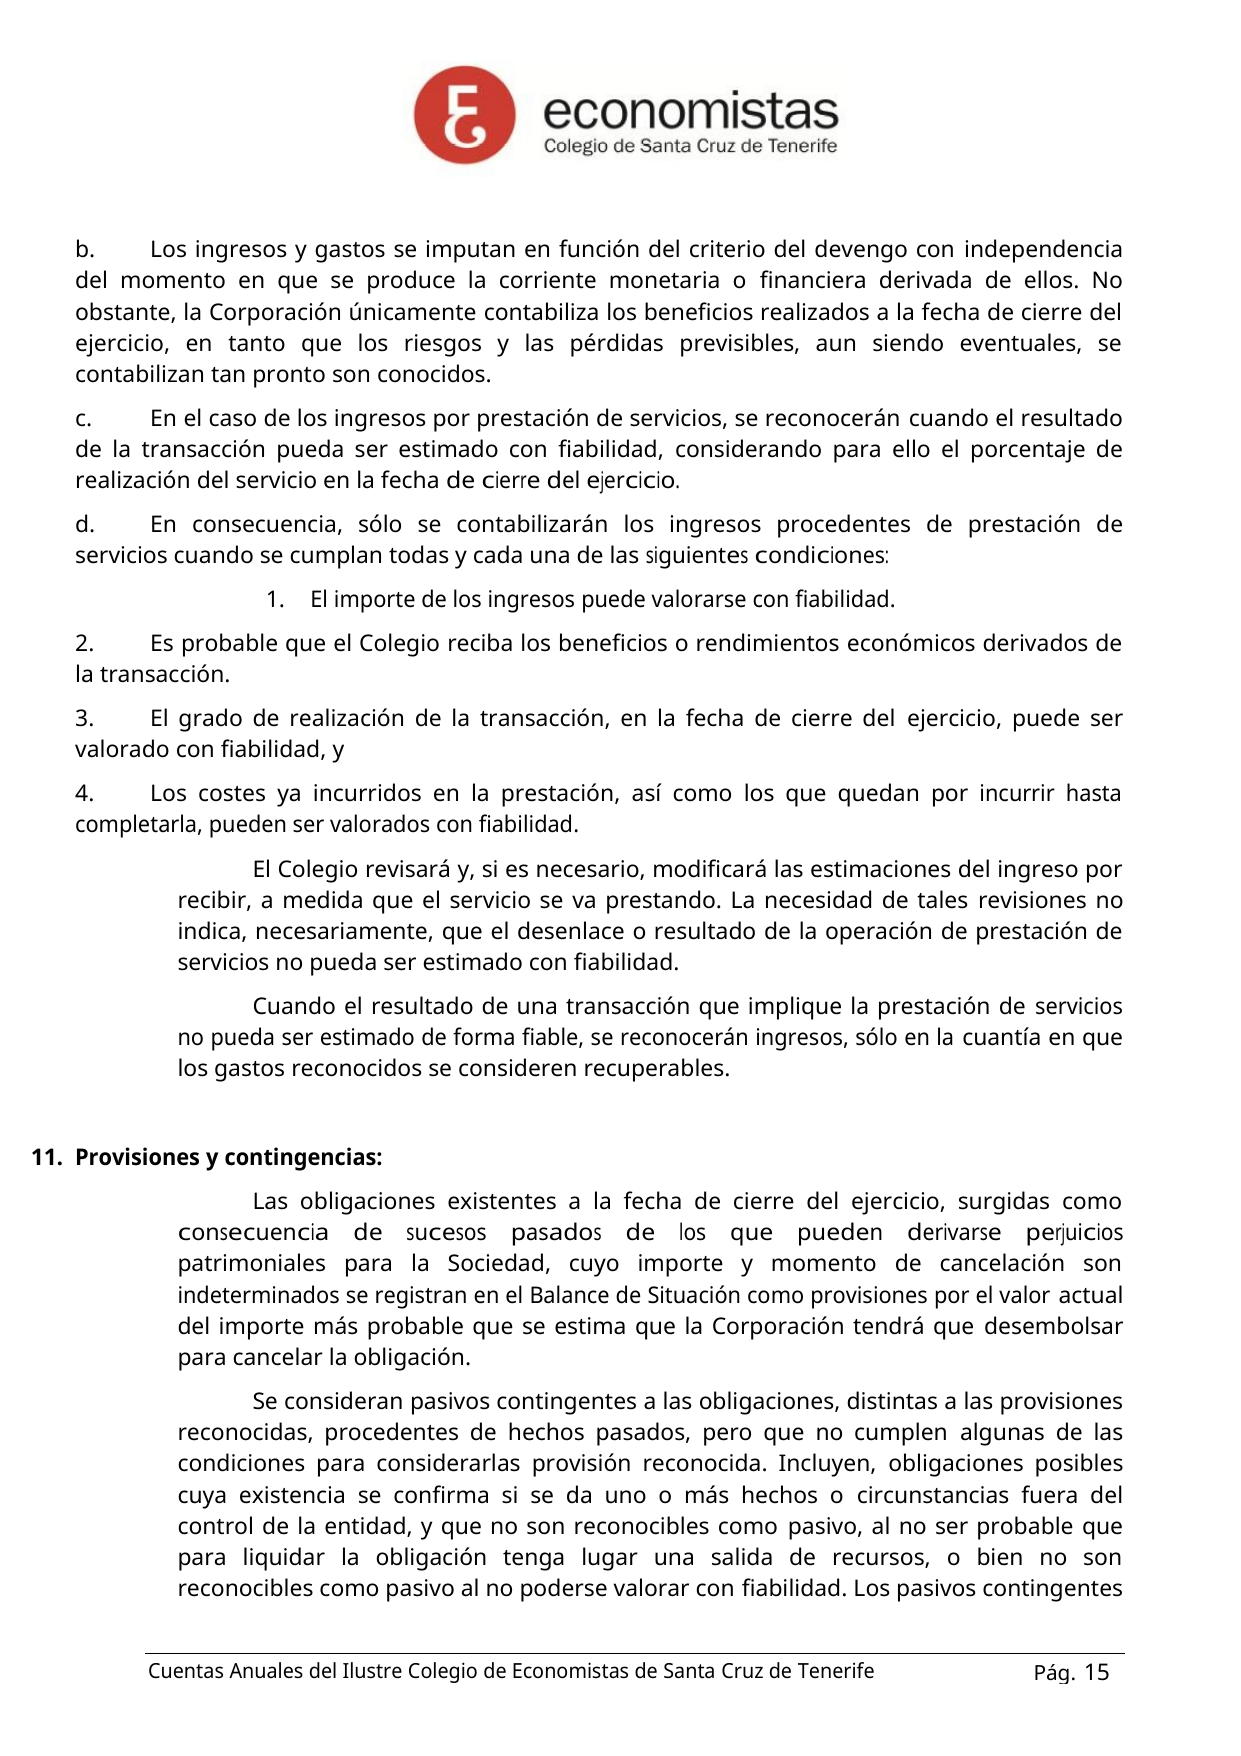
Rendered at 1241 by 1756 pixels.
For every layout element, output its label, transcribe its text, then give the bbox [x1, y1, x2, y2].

list Es probable que el Colegio reciba los beneficios o rendimientos económicos derivados de la transacción. [75, 627, 1123, 689]
text Cuando el resultado de una transacción que implique la prestación de servicios no pueda ser estimado de forma fiable, se reconocerán ingresos, sólo en la cuantía en que los gastos reconocidos se consideren recuperables. [177, 990, 1123, 1084]
list En el caso de los ingresos por prestación de servicios, se reconocerán cuando el resultado de la transacción pueda ser estimado con fiabilidad, considerando para ello el porcentaje de realización del servicio en la fecha de cierre del ejercicio. [75, 401, 1123, 495]
list El grado de realización de la transacción, en la fecha de cierre del ejercicio, puede ser valorado con fiabilidad, y [75, 702, 1123, 764]
text El Colegio revisará y, si es necesario, modificará las estimaciones del ingreso por recibir, a medida que el servicio se va prestando. La necesidad de tales revisiones no indica, necesariamente, que el desenlace o resultado de la operación de prestación de servicios no pueda ser estimado con fiabilidad. [177, 853, 1123, 978]
list El importe de los ingresos puede valorarse con fiabilidad. [266, 583, 1197, 614]
list Los ingresos y gastos se imputan en función del criterio del devengo con independencia del momento en que se produce la corriente monetaria o financiera derivada de ellos. No obstante, la Corporación únicamente contabiliza los beneficios realizados a la fecha de cierre del ejercicio, en tanto que los riesgos y las pérdidas previsibles, aun siendo eventuales, se contabilizan tan pronto son conocidos. [75, 233, 1123, 389]
text Se consideran pasivos contingentes a las obligaciones, distintas a las provisiones reconocidas, procedentes de hechos pasados, pero que no cumplen algunas de las condiciones para considerarlas provisión reconocida. Incluyen, obligaciones posibles cuya existencia se confirma si se da uno o más hechos o circunstancias fuera del control de la entidad, y que no son reconocibles como pasivo, al no ser probable que para liquidar la obligación tenga lugar una salida de recursos, o bien no son reconocibles como pasivo al no poderse valorar con fiabilidad. Los pasivos contingentes [177, 1385, 1123, 1603]
list Los costes ya incurridos en la prestación, así como los que quedan por incurrir hasta completarla, pueden ser valorados con fiabilidad. [75, 777, 1123, 839]
list En consecuencia, sólo se contabilizarán los ingresos procedentes de prestación de servicios cuando se cumplan todas y cada una de las siguientes condiciones: [75, 508, 1123, 570]
text Las obligaciones existentes a la fecha de cierre del ejercicio, surgidas como consecuencia de sucesos pasados de los que pueden derivarse perjuicios patrimoniales para la Sociedad, cuyo importe y momento de cancelación son indeterminados se registran en el Balance de Situación como provisiones por el valor actual del importe más probable que se estima que la Corporación tendrá que desembolsar para cancelar la obligación. [177, 1185, 1123, 1372]
list Provisiones y contingencias: [31, 1141, 1197, 1172]
